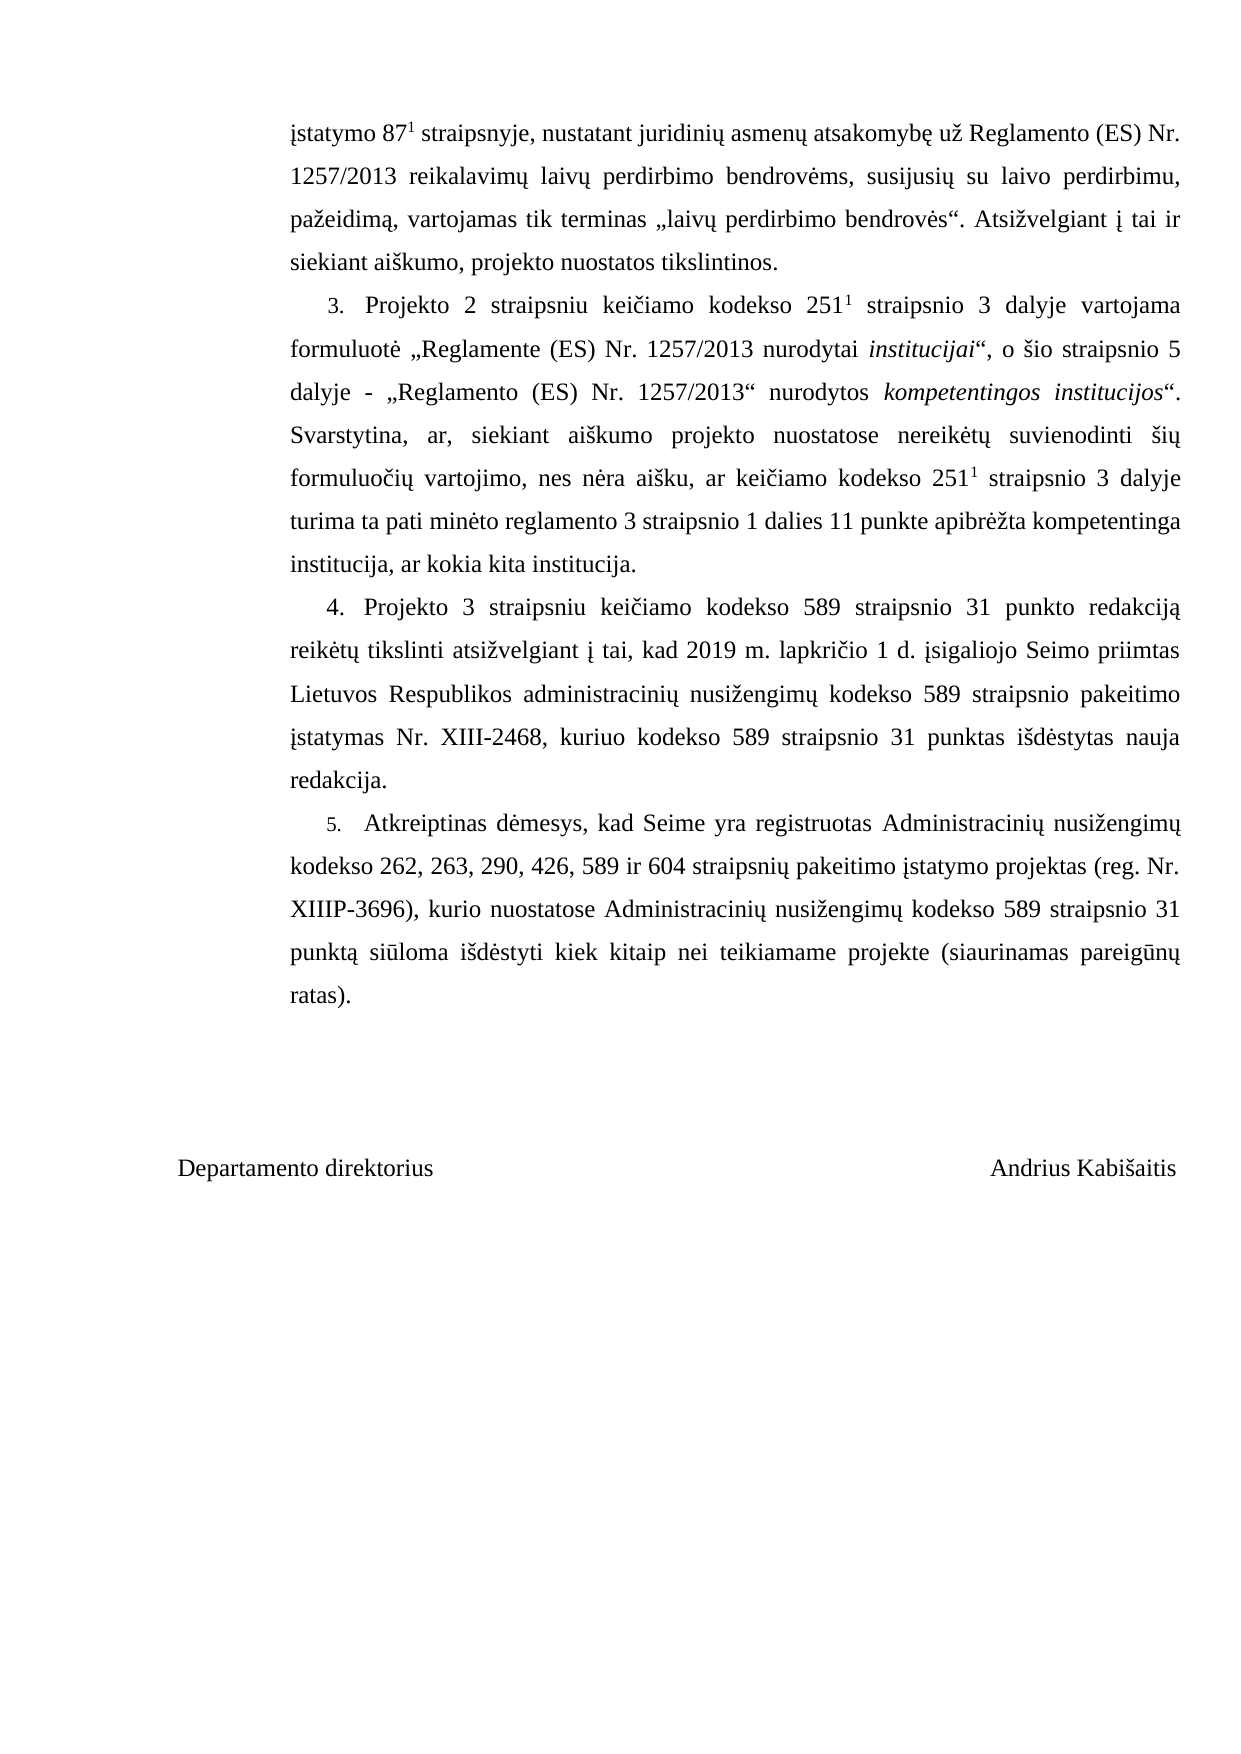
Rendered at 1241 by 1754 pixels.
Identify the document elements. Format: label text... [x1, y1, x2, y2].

list Atkreiptinas dėmesys, kad Seime yra registruotas Administracinių nusižengimų kodekso 262, 263, 290, 426, 589 ir 604 straipsnių pakeitimo įstatymo projektas (reg. Nr. XIIIP-3696), kurio nuostatose Administracinių nusižengimų kodekso 589 straipsnio 31 punktą siūloma išdėstyti kiek kitaip nei teikiamame projekte (siaurinamas pareigūnų ratas). [252, 808, 1181, 1009]
list Projekto 3 straipsniu keičiamo kodekso 589 straipsnio 31 punkto redakciją reikėtų tikslinti atsižvelgiant į tai, kad 2019 m. lapkričio 1 d. įsigaliojo Seimo priimtas Lietuvos Respublikos administracinių nusižengimų kodekso 589 straipsnio pakeitimo įstatymas Nr. XIII-2468, kuriuo kodekso 589 straipsnio 31 punktas išdėstytas nauja redakcija. [252, 592, 1181, 794]
text Departamento direktorius Andrius Kabišaitis [177, 1153, 1181, 1182]
list įstatymo 871 straipsnyje, nustatant juridinių asmenų atsakomybę už Reglamento (ES) Nr. 1257/2013 reikalavimų laivų perdirbimo bendrovėms, susijusių su laivo perdirbimu, pažeidimą, vartojamas tik terminas „laivų perdirbimo bendrovės“. Atsižvelgiant į tai ir siekiant aiškumo, projekto nuostatos tikslintinos. [252, 118, 1181, 276]
list Projekto 2 straipsniu keičiamo kodekso 2511 straipsnio 3 dalyje vartojama formuluotė „Reglamente (ES) Nr. 1257/2013 nurodytai institucijai“, o šio straipsnio 5 dalyje - „Reglamento (ES) Nr. 1257/2013“ nurodytos kompetentingos institucijos“. Svarstytina, ar, siekiant aiškumo projekto nuostatose nereikėtų suvienodinti šių formuluočių vartojimo, nes nėra aišku, ar keičiamo kodekso 2511 straipsnio 3 dalyje turima ta pati minėto reglamento 3 straipsnio 1 dalies 11 punkte apibrėžta kompetentinga institucija, ar kokia kita institucija. [252, 291, 1181, 578]
